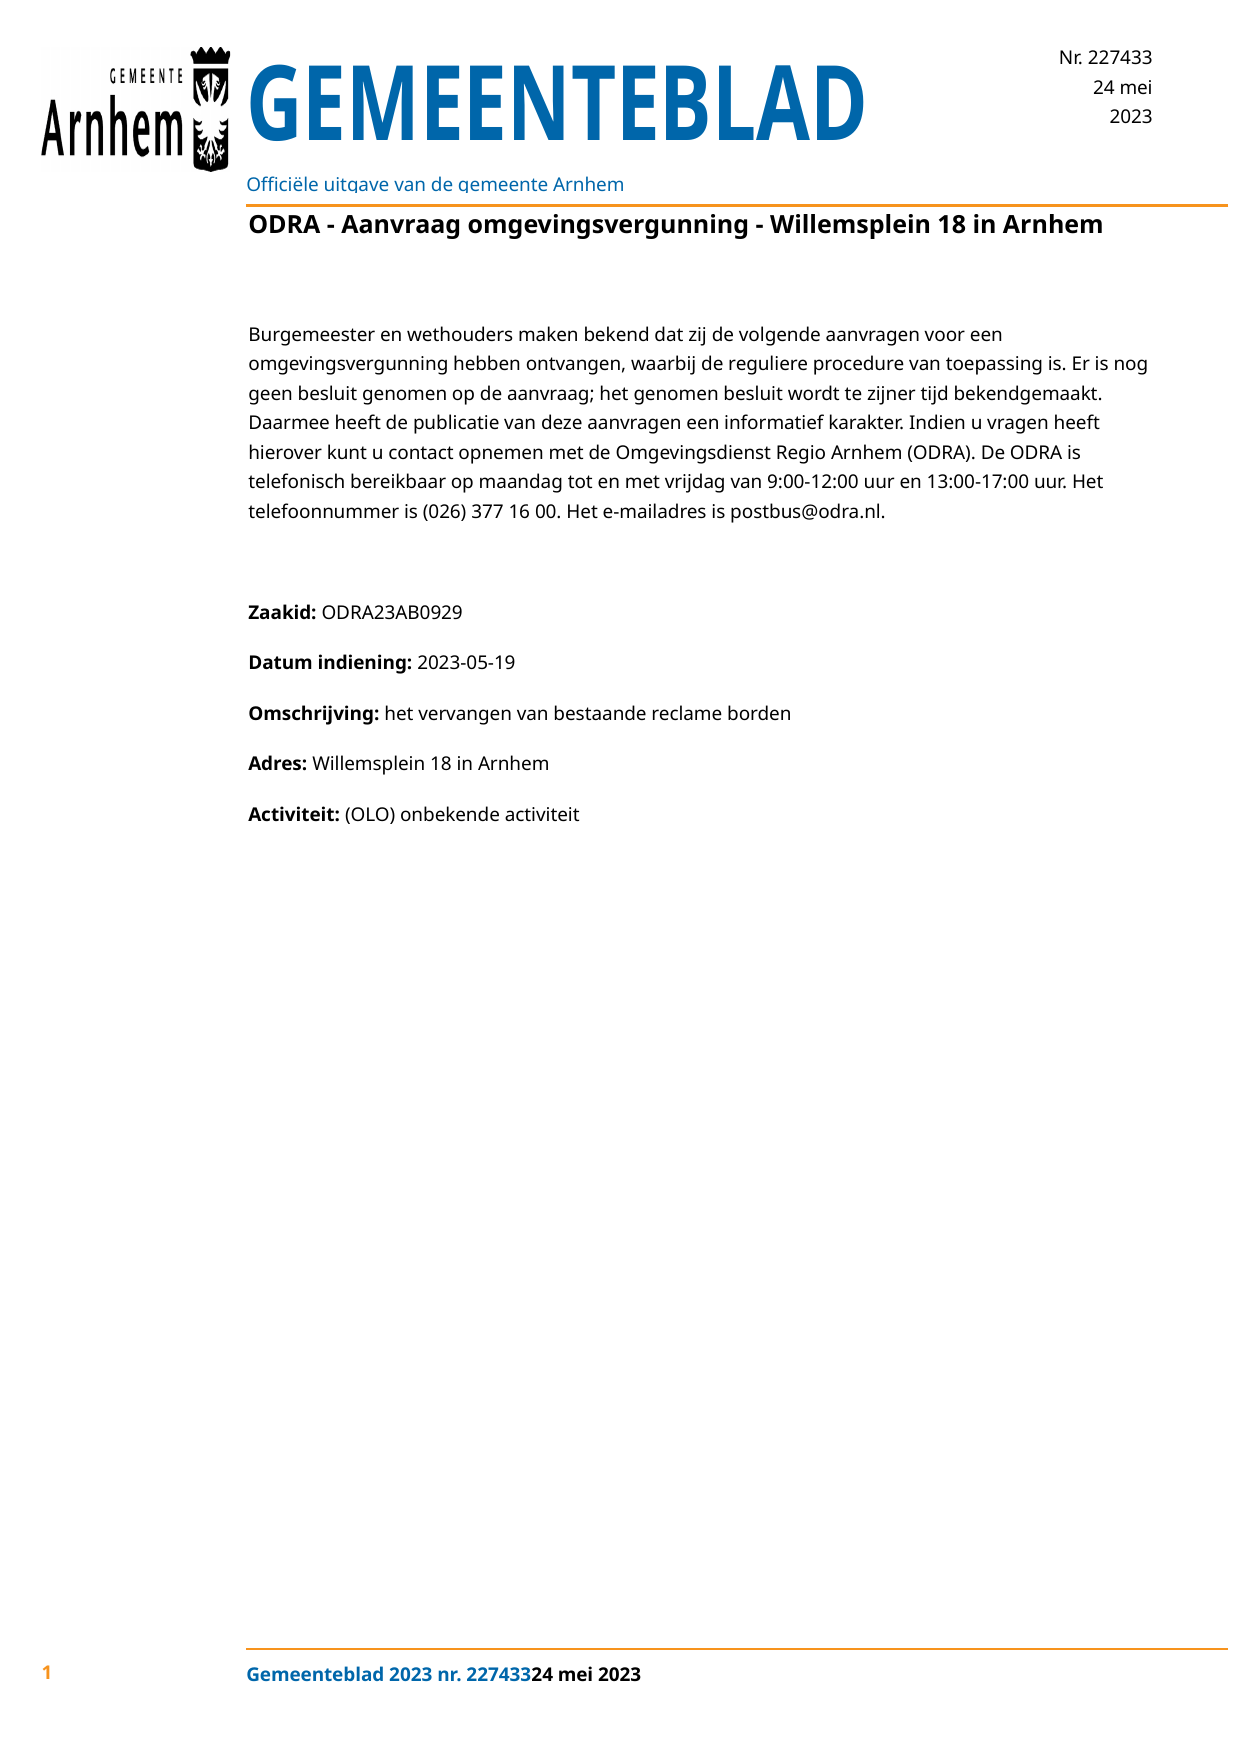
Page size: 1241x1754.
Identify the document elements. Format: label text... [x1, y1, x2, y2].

picture [41, 47, 231, 172]
text Adres: Willemsplein 18 in Arnhem [248, 750, 1152, 776]
text Omschrijving: het vervangen van bestaande reclame borden [248, 700, 1152, 726]
text Zaakid: ODRA23AB0929 [248, 599, 1152, 625]
text Burgemeester en wethouders maken bekend dat zij de volgende aanvragen voor een omgevingsvergunning hebben ontvangen, waarbij de reguliere procedure van toepassing is. Er is nog geen besluit genomen op de aanvraag; het genomen besluit wordt te zijner tijd bekendgemaakt. Daarmee heeft de publicatie van deze aanvragen een informatief karakter. Indien u vragen heeft hierover kunt u contact opnemen met de Omgevingsdienst Regio Arnhem (ODRA). De ODRA is telefonisch bereikbaar op maandag tot en met vrijdag van 9:00-12:00 uur en 13:00-17:00 uur. Het telefoonnummer is (026) 377 16 00. Het e-mailadres is postbus@odra.nl. [248, 321, 1152, 524]
text Activiteit: (OLO) onbekende activiteit [248, 801, 1152, 826]
text Datum indiening: 2023-05-19 [248, 649, 1152, 675]
text ODRA - Aanvraag omgevingsvergunning - Willemsplein 18 in Arnhem [248, 207, 1152, 241]
